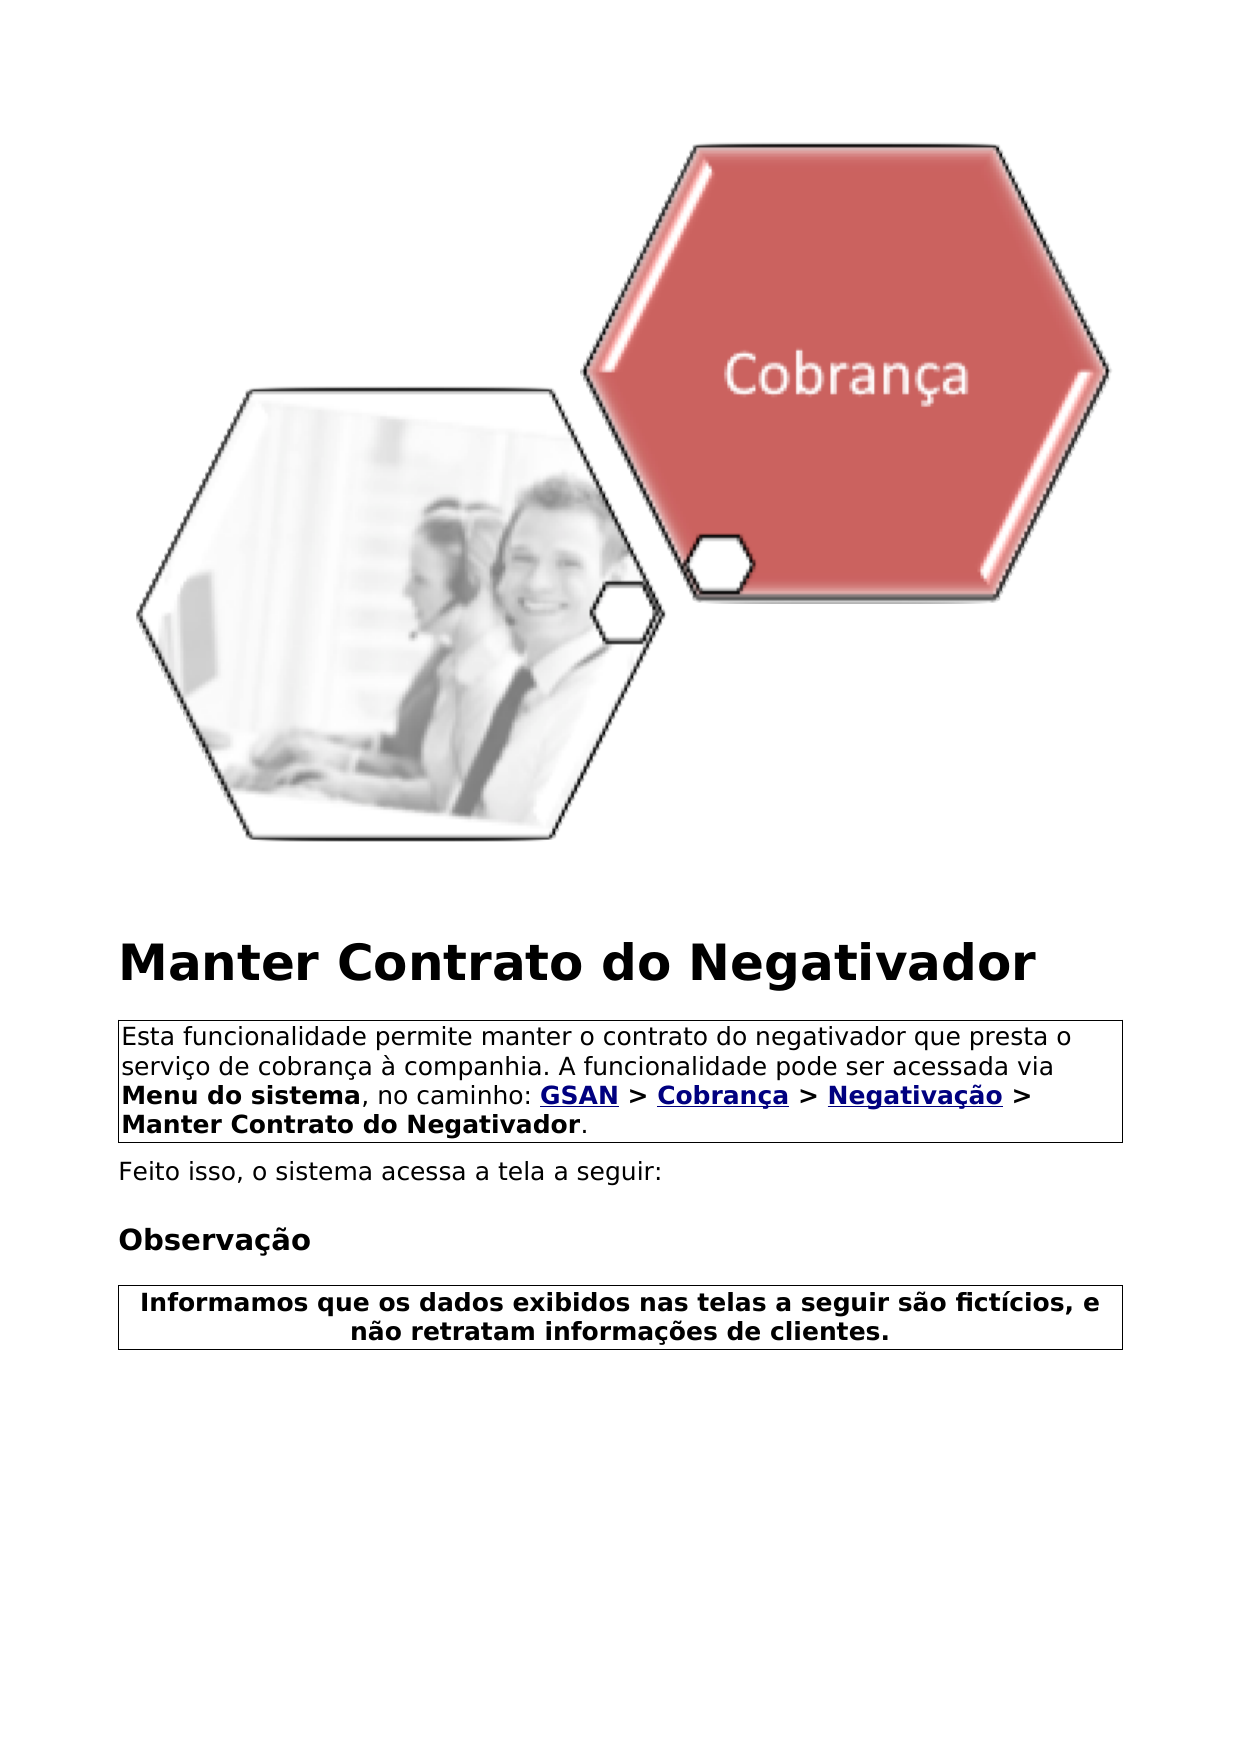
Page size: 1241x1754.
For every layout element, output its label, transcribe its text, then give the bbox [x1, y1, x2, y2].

table_header Informamos que os dados exibidos nas telas a seguir são fictícios, e não retratam informações de clientes. [119, 1286, 1122, 1349]
subtitle Manter Contrato do Negativador [118, 934, 1122, 992]
table_header Esta funcionalidade permite manter o contrato do negativador que presta o serviço de cobrança à companhia. A funcionalidade pode ser acessada via Menu do sistema, no caminho: GSAN > Cobrança > Negativação > Manter Contrato do Negativador. [119, 1021, 1122, 1142]
text Feito isso, o sistema acessa a tela a seguir: [118, 1157, 1122, 1186]
picture [118, 118, 1123, 868]
subtitle Observação [118, 1224, 1122, 1258]
